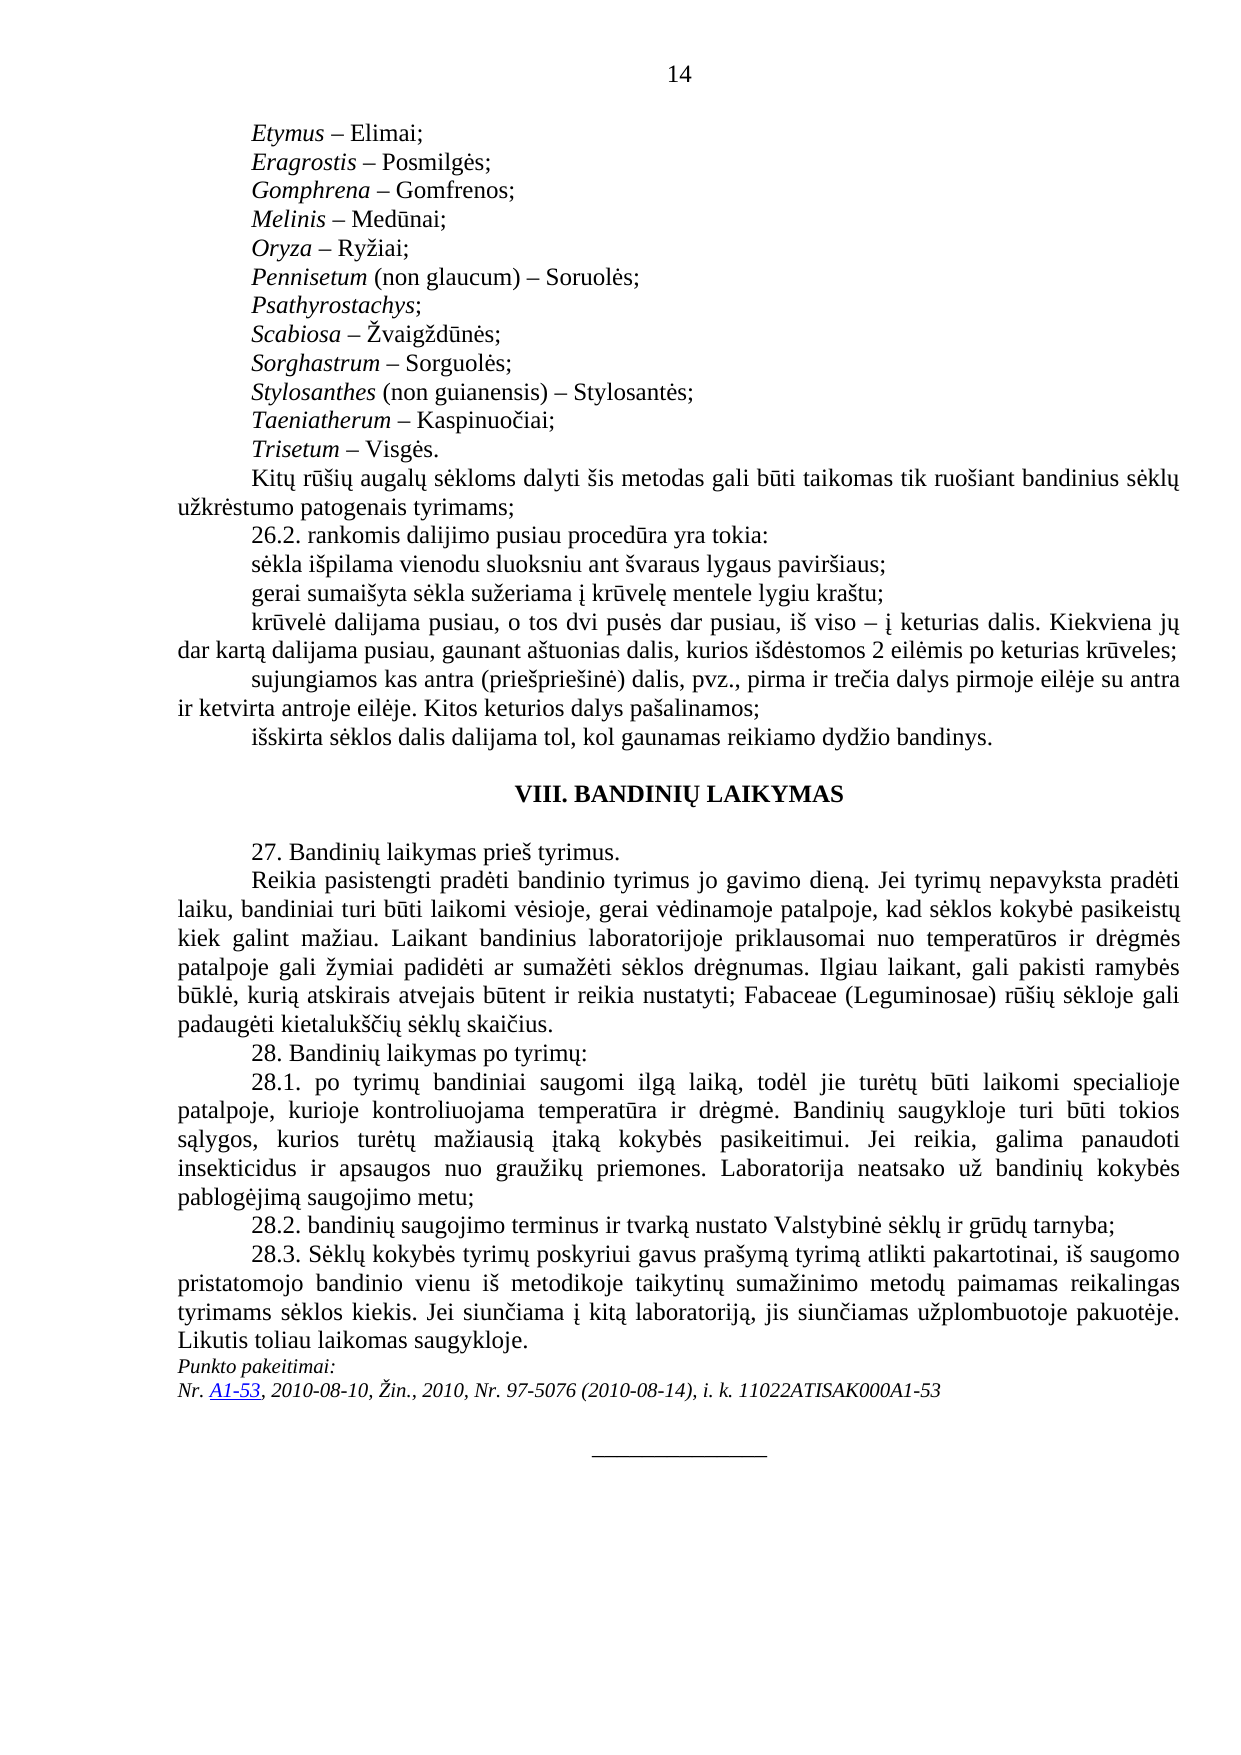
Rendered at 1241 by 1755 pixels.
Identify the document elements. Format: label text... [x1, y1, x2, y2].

text Eragrostis – Posmilgės; [177, 147, 1181, 176]
text 28.2. bandinių saugojimo terminus ir tvarką nustato Valstybinė sėklų ir grūdų tarnyba; [177, 1211, 1181, 1239]
text išskirta sėklos dalis dalijama tol, kol gaunamas reikiamo dydžio bandinys. [177, 722, 1181, 751]
text Stylosanthes (non guianensis) – Stylosantės; [177, 377, 1181, 406]
text sujungiamos kas antra (priešpriešinė) dalis, pvz., pirma ir trečia dalys pirmoje eilėje su antra ir ketvirta antroje eilėje. Kitos keturios dalys pašalinamos; [177, 664, 1181, 722]
text 28.1. po tyrimų bandiniai saugomi ilgą laiką, todėl jie turėtų būti laikomi specialioje patalpoje, kurioje kontroliuojama temperatūra ir drėgmė. Bandinių saugykloje turi būti tokios sąlygos, kurios turėtų mažiausią įtaką kokybės pasikeitimui. Jei reikia, galima panaudoti insekticidus ir apsaugos nuo graužikų priemones. Laboratorija neatsako už bandinių kokybės pablogėjimą saugojimo metu; [177, 1067, 1181, 1211]
text ______________ [177, 1431, 1181, 1460]
text Melinis – Medūnai; [177, 204, 1181, 233]
text Gomphrena – Gomfrenos; [177, 176, 1181, 204]
text gerai sumaišyta sėkla sužeriama į krūvelę mentele lygiu kraštu; [177, 578, 1181, 607]
text 28. Bandinių laikymas po tyrimų: [177, 1038, 1181, 1067]
text sėkla išpilama vienodu sluoksniu ant švaraus lygaus paviršiaus; [177, 549, 1181, 578]
text Scabiosa – Žvaigždūnės; [177, 319, 1181, 348]
text Psathyrostachys; [177, 291, 1181, 319]
text Pennisetum (non glaucum) – Soruolės; [177, 262, 1181, 291]
text VIII. BANDINIŲ LAIKYMAS [177, 779, 1181, 808]
text Etymus – Elimai; [177, 118, 1181, 147]
text krūvelė dalijama pusiau, o tos dvi pusės dar pusiau, iš viso – į keturias dalis. Kiekviena jų dar kartą dalijama pusiau, gaunant aštuonias dalis, kurios išdėstomos 2 eilėmis po keturias krūveles; [177, 607, 1181, 664]
text 28.3. Sėklų kokybės tyrimų poskyriui gavus prašymą tyrimą atlikti pakartotinai, iš saugomo pristatomojo bandinio vienu iš metodikoje taikytinų sumažinimo metodų paimamas reikalingas tyrimams sėklos kiekis. Jei siunčiama į kitą laboratoriją, jis siunčiamas užplombuotoje pakuotėje. Likutis toliau laikomas saugykloje. [177, 1239, 1181, 1354]
text Reikia pasistengti pradėti bandinio tyrimus jo gavimo dieną. Jei tyrimų nepavyksta pradėti laiku, bandiniai turi būti laikomi vėsioje, gerai vėdinamoje patalpoje, kad sėklos kokybė pasikeistų kiek galint mažiau. Laikant bandinius laboratorijoje priklausomai nuo temperatūros ir drėgmės patalpoje gali žymiai padidėti ar sumažėti sėklos drėgnumas. Ilgiau laikant, gali pakisti ramybės būklė, kurią atskirais atvejais būtent ir reikia nustatyti; Fabaceae (Leguminosae) rūšių sėkloje gali padaugėti kietalukščių sėklų skaičius. [177, 866, 1181, 1038]
text Oryza – Ryžiai; [177, 233, 1181, 262]
text 26.2. rankomis dalijimo pusiau procedūra yra tokia: [177, 521, 1181, 549]
text Nr. A1-53, 2010-08-10, Žin., 2010, Nr. 97-5076 (2010-08-14), i. k. 11022ATISAK000A1-53 [177, 1378, 1181, 1402]
text Punkto pakeitimai: [177, 1354, 1181, 1378]
text Trisetum – Visgės. [177, 434, 1181, 463]
text Kitų rūšių augalų sėkloms dalyti šis metodas gali būti taikomas tik ruošiant bandinius sėklų užkrėstumo patogenais tyrimams; [177, 463, 1181, 521]
text Sorghastrum – Sorguolės; [177, 348, 1181, 377]
text 27. Bandinių laikymas prieš tyrimus. [177, 837, 1181, 866]
text Taeniatherum – Kaspinuočiai; [177, 406, 1181, 434]
